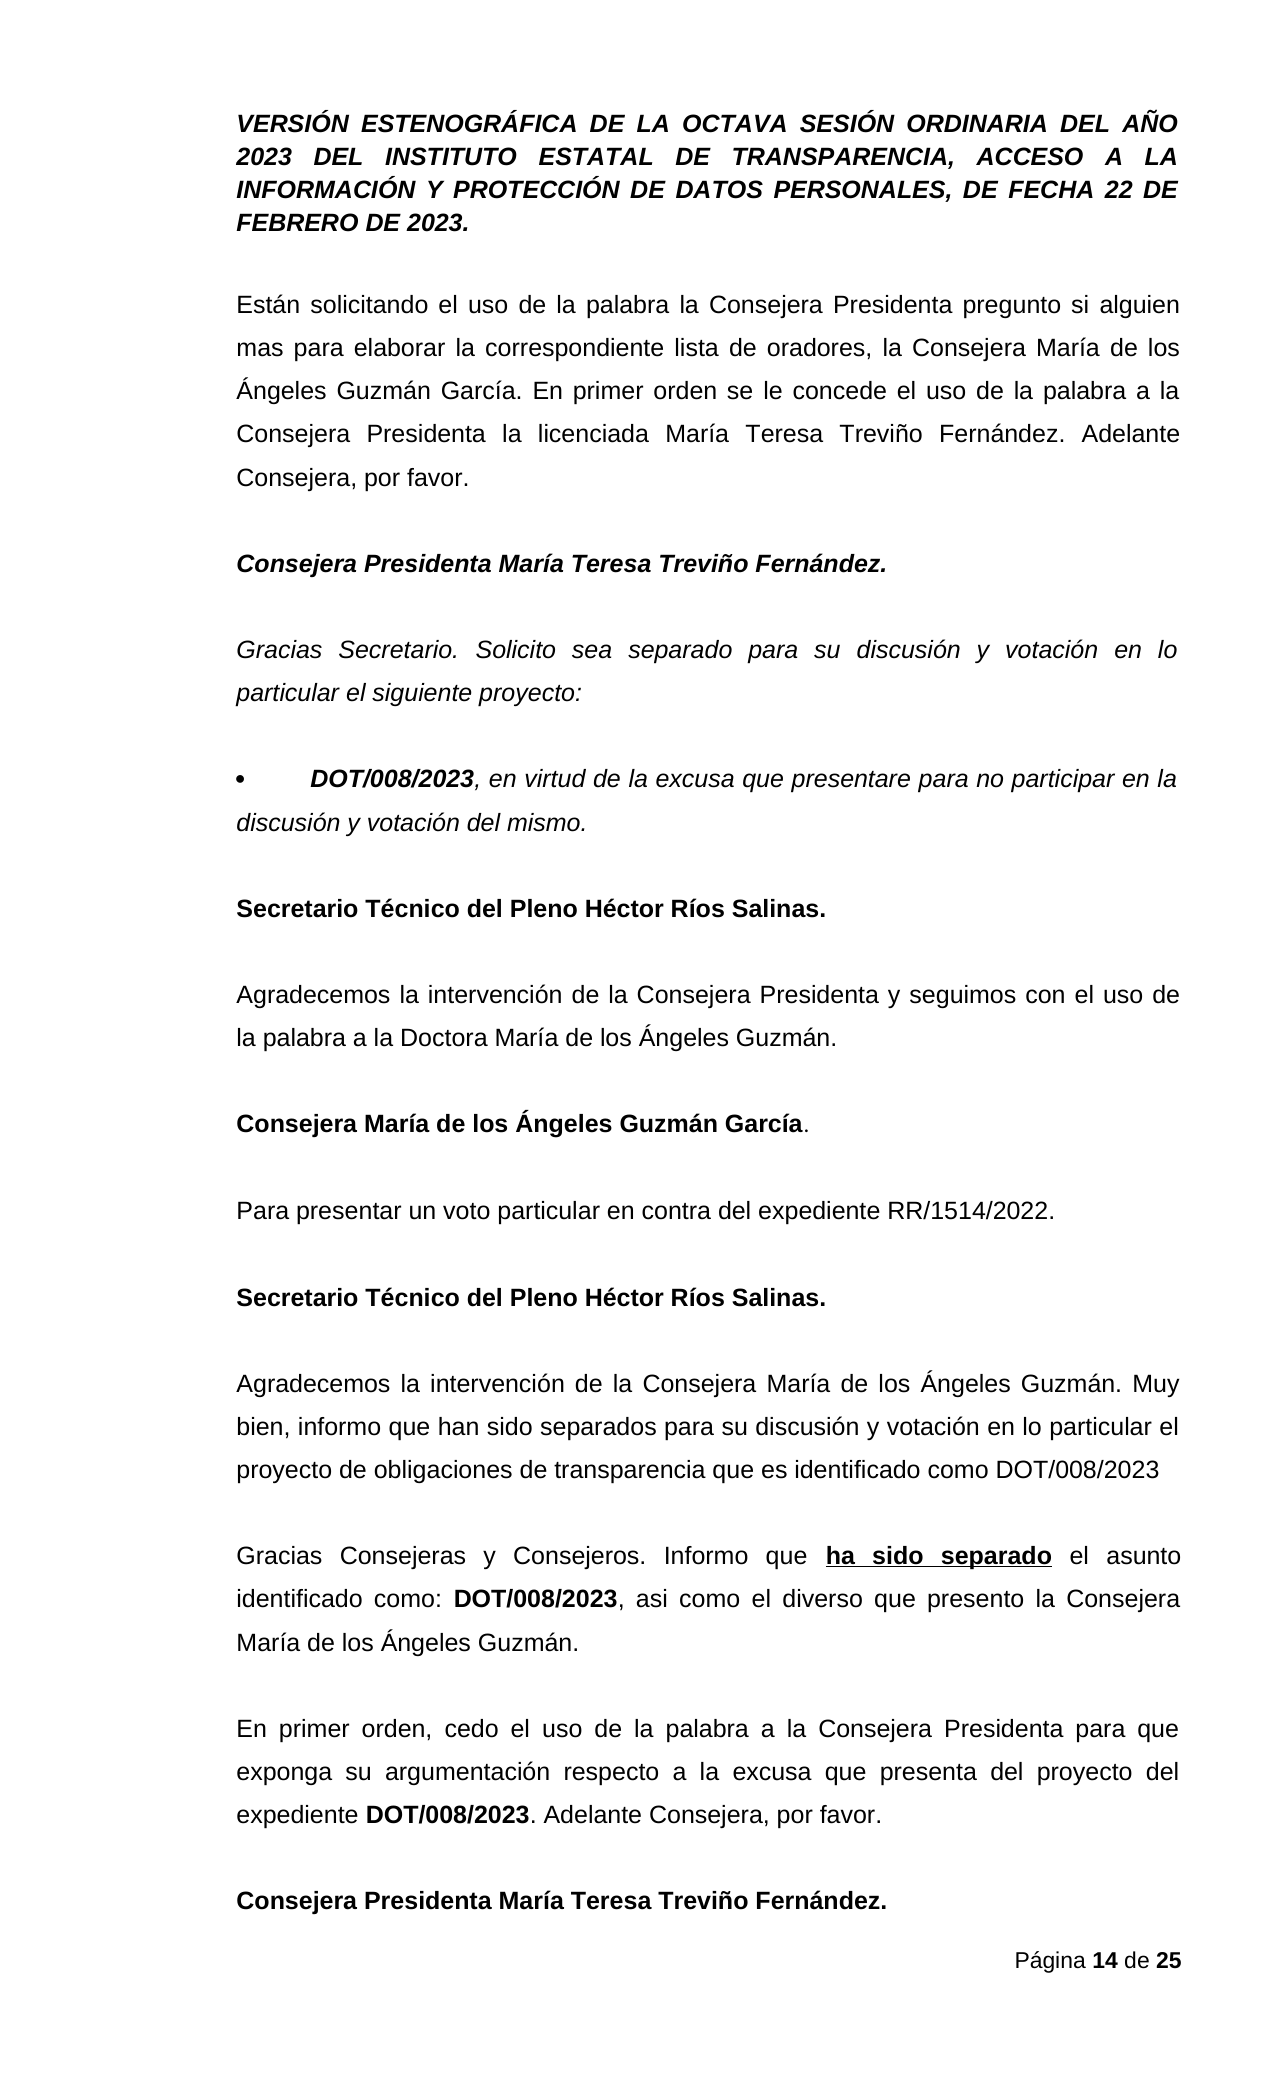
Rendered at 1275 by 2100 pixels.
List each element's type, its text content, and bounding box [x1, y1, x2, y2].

text Consejera Presidenta María Teresa Treviño Fernández. [236, 1886, 1181, 1915]
text Gracias Secretario. Solicito sea separado para su discusión y votación en lo particular el siguiente proyecto: [236, 635, 1181, 707]
text Secretario Técnico del Pleno Héctor Ríos Salinas. [236, 894, 1181, 923]
text Agradecemos la intervención de la Consejera María de los Ángeles Guzmán. Muy bien, informo que han sido separados para su discusión y votación en lo particular el proyecto de obligaciones de transparencia que es identificado como DOT/008/2023 [236, 1369, 1181, 1484]
text Agradecemos la intervención de la Consejera Presidenta y seguimos con el uso de la palabra a la Doctora María de los Ángeles Guzmán. [236, 980, 1181, 1052]
text Secretario Técnico del Pleno Héctor Ríos Salinas. [236, 1283, 1181, 1311]
text Están solicitando el uso de la palabra la Consejera Presidenta pregunto si alguien mas para elaborar la correspondiente lista de oradores, la Consejera María de los Ángeles Guzmán García. En primer orden se le concede el uso de la palabra a la Consejera Presidenta la licenciada María Teresa Treviño Fernández. Adelante Consejera, por favor. [236, 290, 1181, 491]
text Para presentar un voto particular en contra del expediente RR/1514/2022. [236, 1196, 1181, 1225]
text En primer orden, cedo el uso de la palabra a la Consejera Presidenta para que exponga su argumentación respecto a la excusa que presenta del proyecto del expediente DOT/008/2023. Adelante Consejera, por favor. [236, 1714, 1181, 1829]
text Consejera María de los Ángeles Guzmán García. [236, 1109, 1181, 1139]
list DOT/008/2023, en virtud de la excusa que presentare para no participar en la discusión y votación del mismo. [236, 764, 1181, 836]
text Gracias Consejeras y Consejeros. Informo que ha sido separado el asunto identificado como: DOT/008/2023, asi como el diverso que presento la Consejera María de los Ángeles Guzmán. [236, 1541, 1181, 1656]
text Consejera Presidenta María Teresa Treviño Fernández. [236, 549, 1181, 578]
